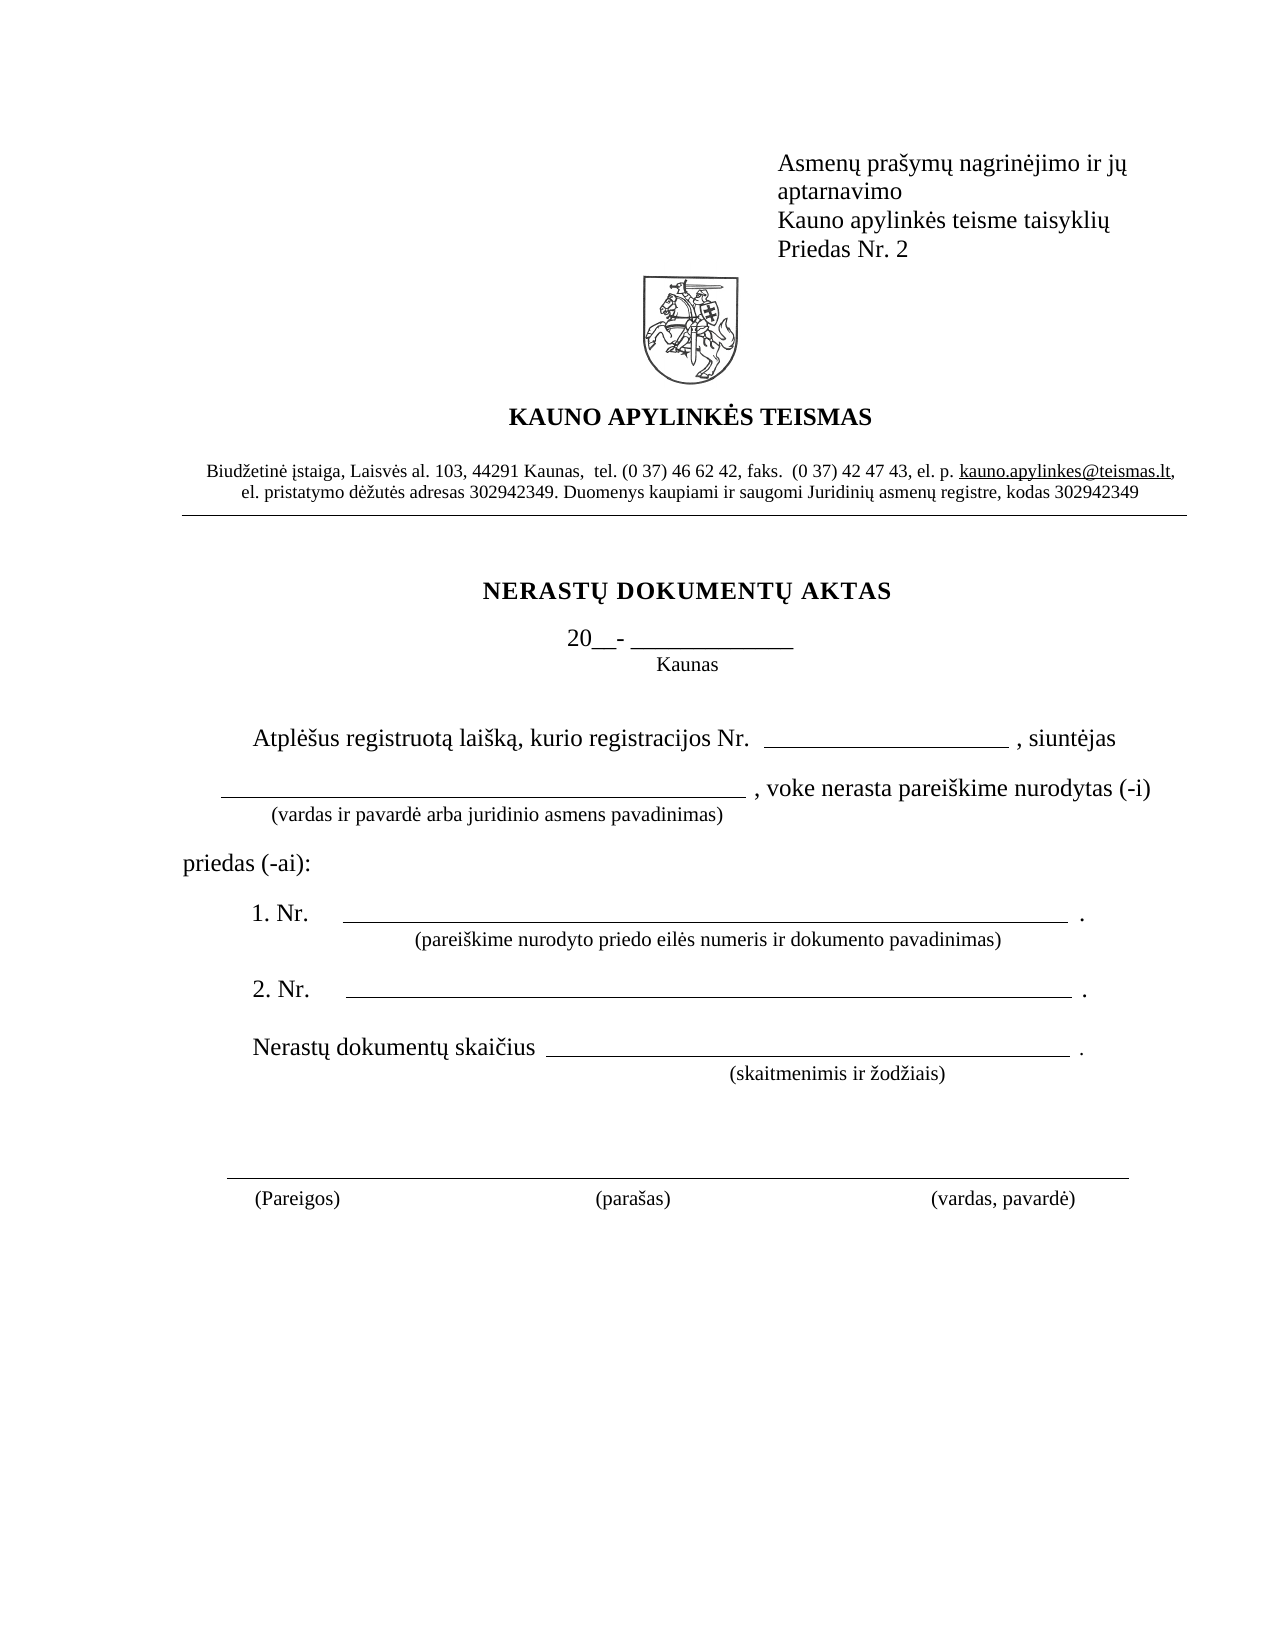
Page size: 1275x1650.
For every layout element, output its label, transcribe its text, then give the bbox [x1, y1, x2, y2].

text Kaunas [177, 651, 1197, 676]
text Nerastų dokumentų skaičius . [177, 1032, 1216, 1061]
text (Pareigos) (parašas) (vardas, pavardė) [177, 1186, 1216, 1210]
text (vardas ir pavardė arba juridinio asmens pavadinimas) [177, 801, 1197, 826]
text (skaitmenimis ir žodžiais) [177, 1061, 1216, 1085]
text aptarnavimo [777, 176, 1216, 205]
text priedas (-ai): [177, 851, 1197, 876]
text 2. Nr. . [252, 974, 1216, 1003]
table_header [742, 263, 1192, 388]
text Kauno apylinkės teisme taisyklių [777, 205, 1216, 234]
text Priedas Nr. 2 [777, 234, 1216, 263]
text 20 - [567, 628, 1216, 651]
text , voke nerasta pareiškime nurodytas (-i) [177, 776, 1197, 801]
text NERASTŲ DOKUMENTŲ AKTAS [177, 579, 1197, 604]
table_header [189, 263, 638, 388]
text 1. Nr. . [177, 901, 1197, 926]
table_cell KAUNO APYLINKĖS TEISMAS [189, 388, 1192, 459]
text (pareiškime nurodyto priedo eilės numeris ir dokumento pavadinimas) [177, 926, 1216, 951]
table_cell Biudžetinė įstaiga, Laisvės al. 103, 44291 Kaunas, tel. (0 37) 46 62 42, faks. (0 37) 42 47 43, el. p. kauno.apylinkes@teismas.lt, el. pristatymo dėžutės adresas 302942349. Duomenys kaupiami ir saugomi Juridinių asmenų registre, kodas 302942349 [189, 460, 1192, 503]
text Asmenų prašymų nagrinėjimo ir jų [777, 148, 1216, 176]
text Atplėšus registruotą laišką, kurio registracijos Nr. , siuntėjas [177, 726, 1197, 751]
